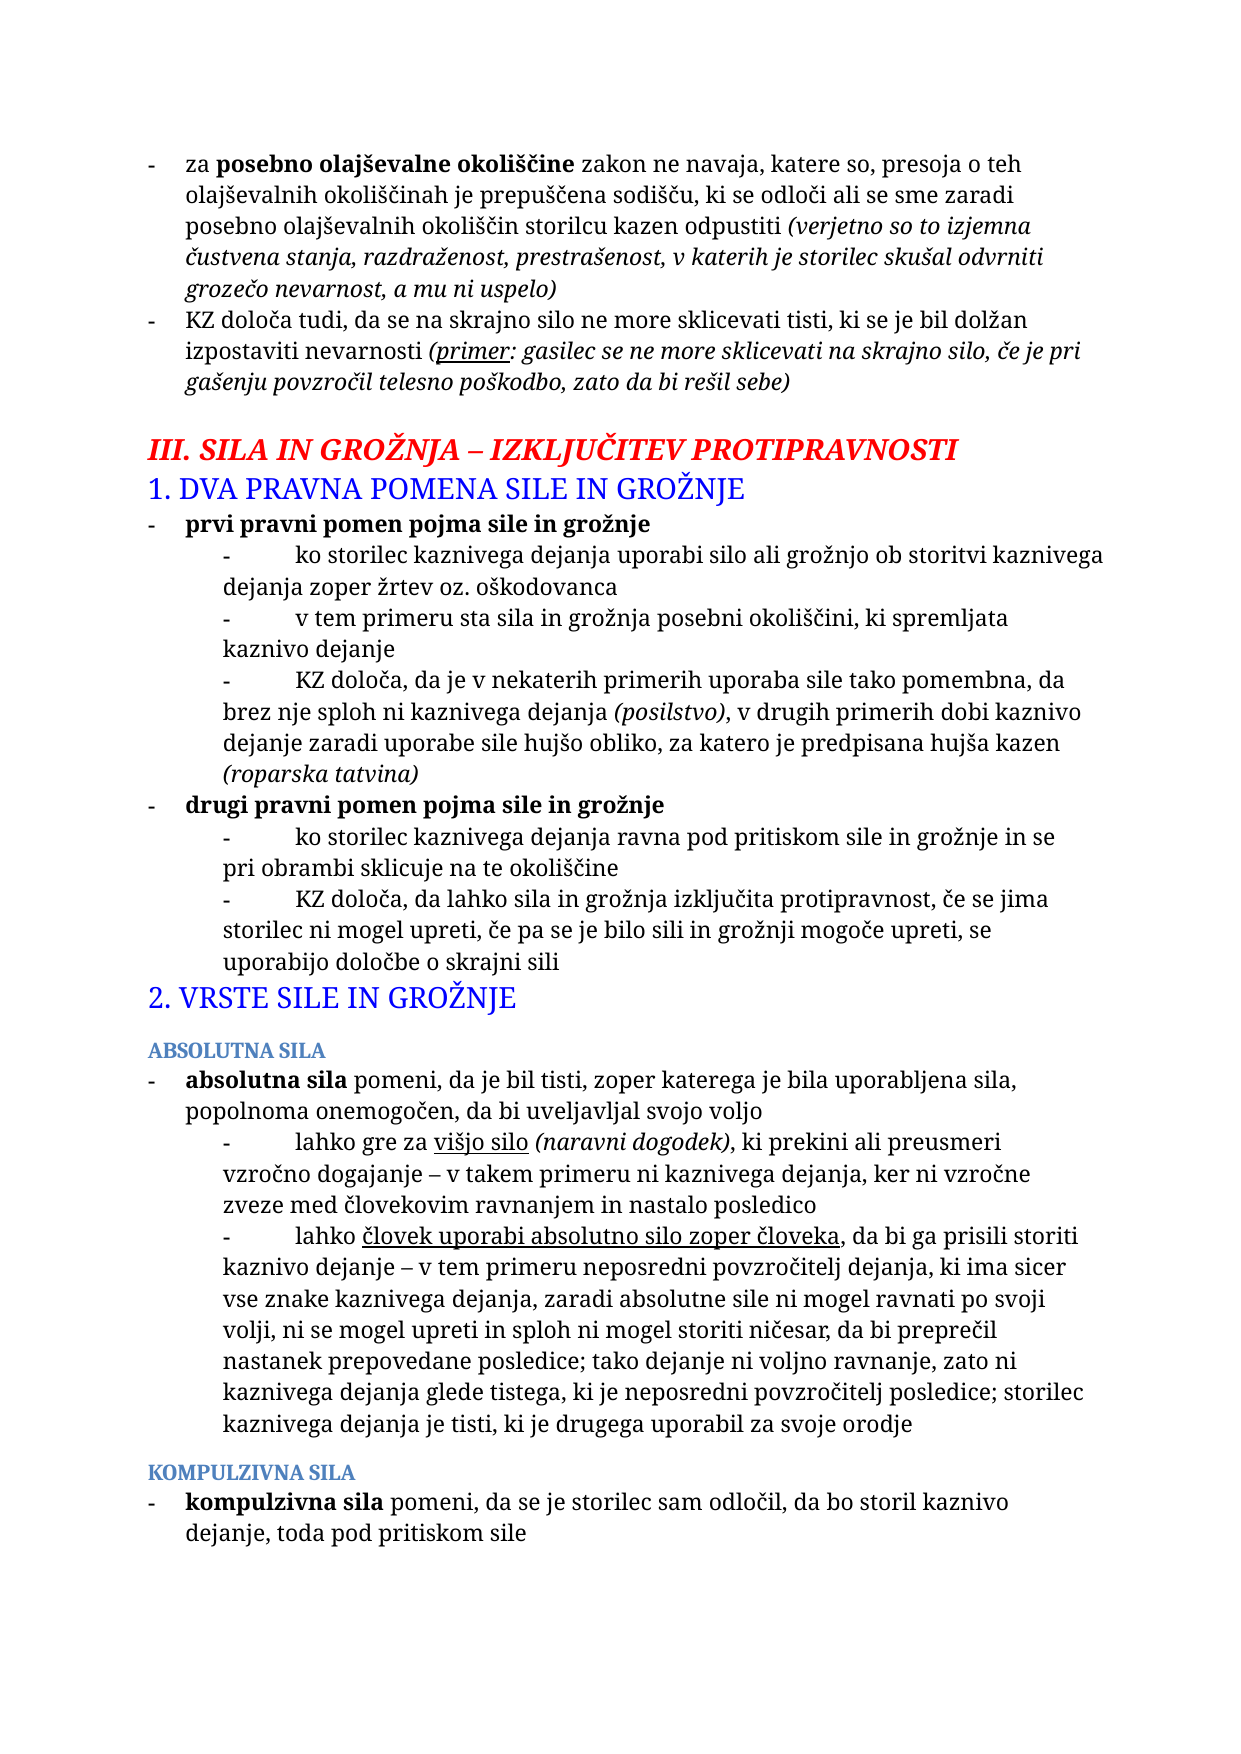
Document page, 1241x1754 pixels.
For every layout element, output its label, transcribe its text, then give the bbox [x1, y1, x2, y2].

list drugi pravni pomen pojma sile in grožnje [148, 789, 1093, 821]
list absolutna sila pomeni, da je bil tisti, zoper katerega je bila uporabljena sila, popolnoma onemogočen, da bi uveljavljal svojo voljo [148, 1064, 1093, 1126]
list KZ določa, da lahko sila in grožnja izključita protipravnost, če se jima storilec ni mogel upreti, če pa se je bilo sili in grožnji mogoče upreti, se uporabijo določbe o skrajni sili [223, 883, 1093, 977]
list KZ določa, da je v nekaterih primerih uporaba sile tako pomembna, da brez nje sploh ni kaznivega dejanja (posilstvo), v drugih primerih dobi kaznivo dejanje zaradi uporabe sile hujšo obliko, za katero je predpisana hujša kazen (roparska tatvina) [223, 664, 1093, 789]
list lahko človek uporabi absolutno silo zoper človeka, da bi ga prisili storiti kaznivo dejanje – v tem primeru neposredni povzročitelj dejanja, ki ima sicer vse znake kaznivega dejanja, zaradi absolutne sile ni mogel ravnati po svoji volji, ni se mogel upreti in sploh ni mogel storiti ničesar, da bi preprečil nastanek prepovedane posledice; tako dejanje ni voljno ravnanje, zato ni kaznivega dejanja glede tistega, ki je neposredni povzročitelj posledice; storilec kaznivega dejanja je tisti, ki je drugega uporabil za svoje orodje [223, 1220, 1093, 1439]
subtitle III. SILA IN GROŽNJA – IZKLJUČITEV PROTIPRAVNOSTI [148, 429, 1093, 468]
list za posebno olajševalne okoliščine zakon ne navaja, katere so, presoja o teh olajševalnih okoliščinah je prepuščena sodišču, ki se odloči ali se sme zaradi posebno olajševalnih okoliščin storilcu kazen odpustiti (verjetno so to izjemna čustvena stanja, razdraženost, prestrašenost, v katerih je storilec skušal odvrniti grozečo nevarnost, a mu ni uspelo) [148, 148, 1093, 304]
subtitle ABSOLUTNA SILA [148, 1037, 1093, 1064]
list ko storilec kaznivega dejanja ravna pod pritiskom sile in grožnje in se pri obrambi sklicuje na te okoliščine [223, 821, 1093, 883]
list v tem primeru sta sila in grožnja posebni okoliščini, ki spremljata kaznivo dejanje [223, 602, 1093, 664]
subtitle KOMPULZIVNA SILA [148, 1460, 1093, 1486]
list KZ določa tudi, da se na skrajno silo ne more sklicevati tisti, ki se je bil dolžan izpostaviti nevarnosti (primer: gasilec se ne more sklicevati na skrajno silo, če je pri gašenju povzročil telesno poškodbo, zato da bi rešil sebe) [148, 304, 1093, 398]
subtitle 2. VRSTE SILE IN GROŽNJE [148, 977, 1093, 1017]
list lahko gre za višjo silo (naravni dogodek), ki prekini ali preusmeri vzročno dogajanje – v takem primeru ni kaznivega dejanja, ker ni vzročne zveze med človekovim ravnanjem in nastalo posledico [223, 1126, 1093, 1220]
list ko storilec kaznivega dejanja uporabi silo ali grožnjo ob storitvi kaznivega dejanja zoper žrtev oz. oškodovanca [223, 539, 1109, 602]
subtitle 1. DVA PRAVNA POMENA SILE IN GROŽNJE [148, 468, 1093, 508]
list prvi pravni pomen pojma sile in grožnje [148, 508, 1093, 539]
list kompulzivna sila pomeni, da se je storilec sam odločil, da bo storil kaznivo dejanje, toda pod pritiskom sile [148, 1486, 1093, 1548]
